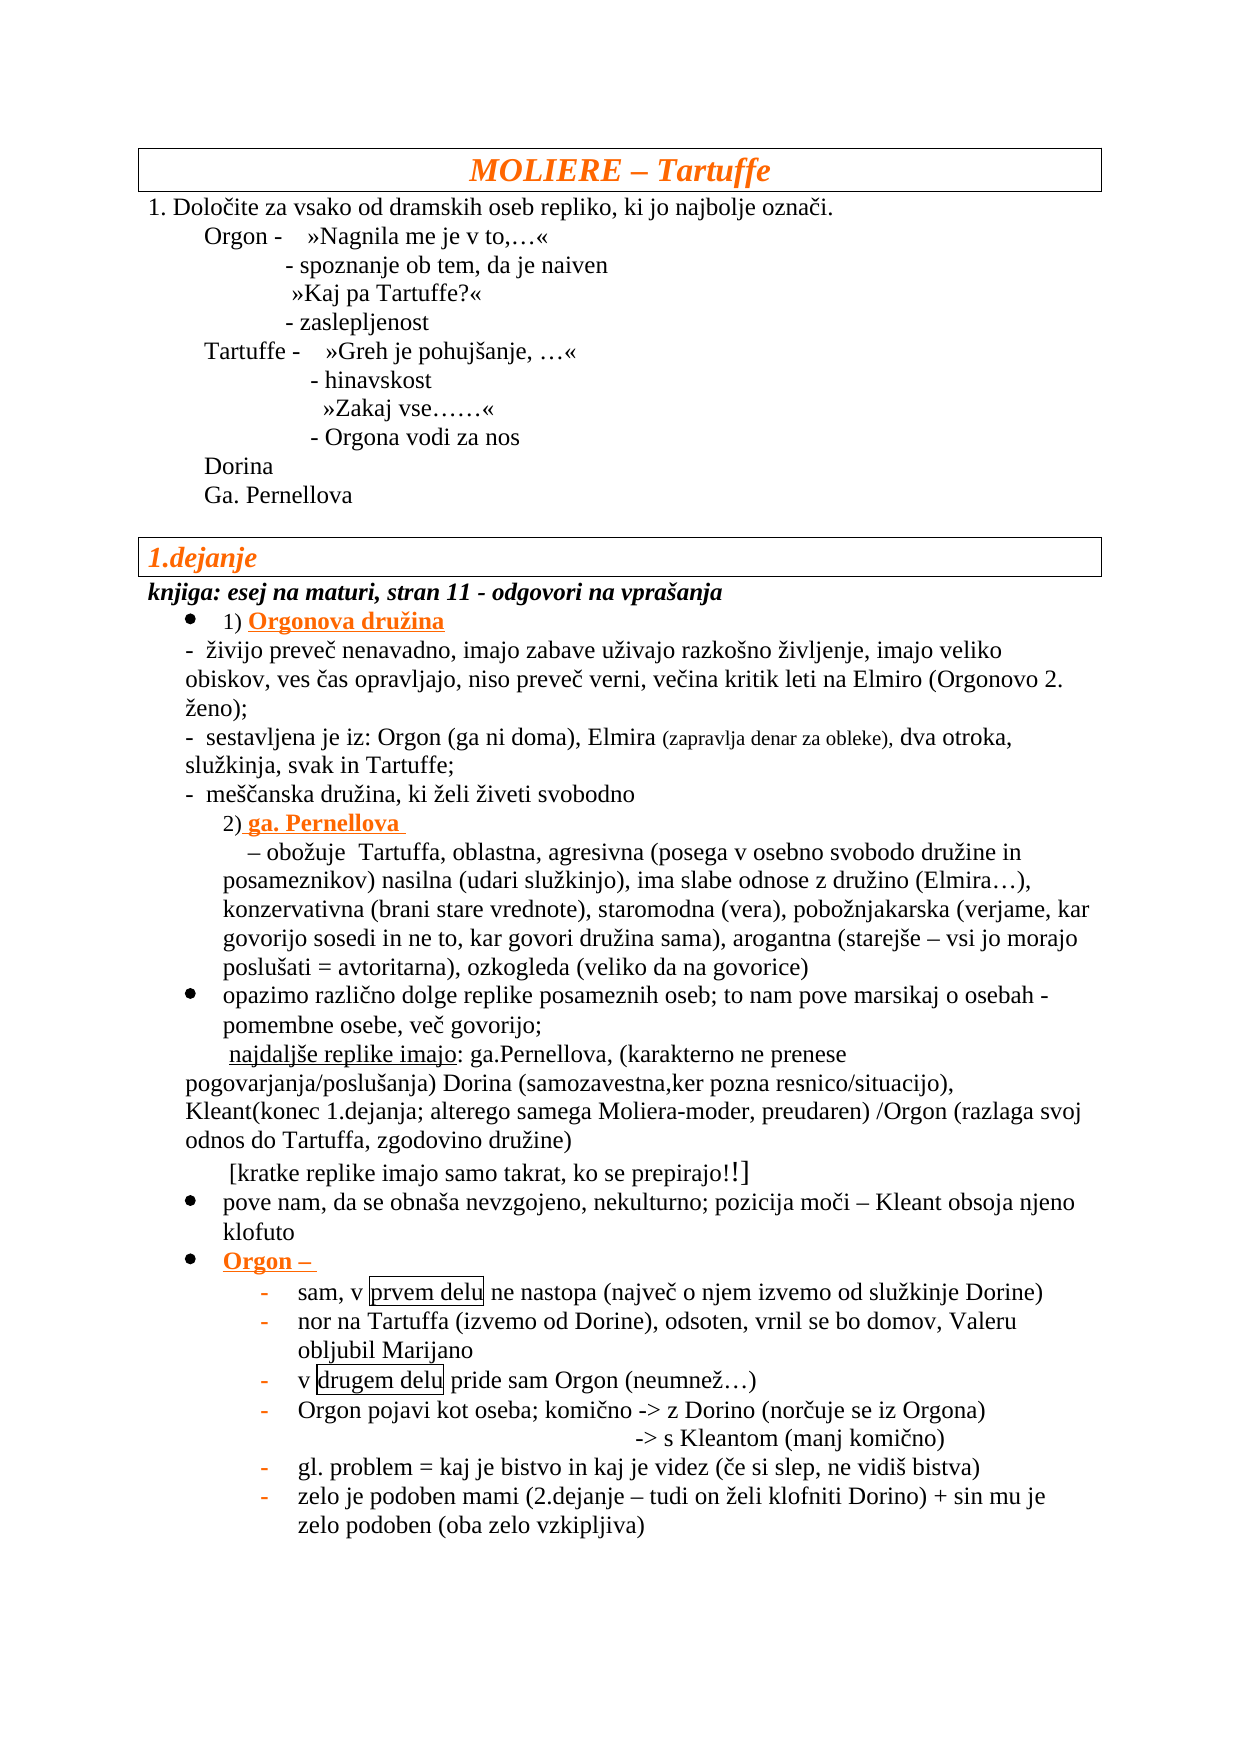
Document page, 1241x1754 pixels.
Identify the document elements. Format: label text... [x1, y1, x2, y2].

text [kratke replike imajo samo takrat, ko se prepirajo!!] [185, 1154, 1093, 1187]
list Orgon pojavi kot oseba; komično -> z Dorino (norčuje se iz Orgona) [260, 1395, 1093, 1423]
list v [260, 1364, 316, 1395]
list 1) Orgonova družina [185, 606, 1093, 635]
list drugem delu [318, 1365, 443, 1394]
text 2) ga. Pernellova [223, 808, 1093, 837]
list sam, v [260, 1276, 369, 1306]
text Orgon - »Nagnila me je v to,…« [148, 221, 1093, 250]
text »Kaj pa Tartuffe?« [148, 278, 1093, 307]
list pride sam Orgon (neumnež…) [444, 1364, 1093, 1395]
list nor na Tartuffa (izvemo od Dorine), odsoten, vrnil se bo domov, Valeru obljubil Marijano [260, 1306, 1093, 1364]
text - meščanska družina, ki želi živeti svobodno [185, 779, 1093, 808]
list zelo je podoben mami (2.dejanje – tudi on želi klofniti Dorino) + sin mu je zelo podoben (oba zelo vzkipljiva) [260, 1481, 1093, 1538]
list gl. problem = kaj je bistvo in kaj je videz (če si slep, ne vidiš bistva) [260, 1452, 1093, 1481]
text Ga. Pernellova [148, 480, 1093, 508]
text - Orgona vodi za nos [148, 422, 1093, 451]
text - živijo preveč nenavadno, imajo zabave uživajo razkošno življenje, imajo veliko obiskov, ves čas opravljajo, niso preveč verni, večina kritik leti na Elmiro (Orgonovo 2. ženo); [185, 635, 1093, 722]
text »Zakaj vse……« [148, 393, 1093, 422]
text – obožuje Tartuffa, oblastna, agresivna (posega v osebno svobodo družine in posameznikov) nasilna (udari služkinjo), ima slabe odnose z družino (Elmira…), konzervativna (brani stare vrednote), staromodna (vera), pobožnjakarska (verjame, kar govorijo sosedi in ne to, kar govori družina sama), arogantna (starejše – vsi jo morajo poslušati = avtoritarna), ozkogleda (veliko da na govorice) [223, 837, 1093, 980]
list pove nam, da se obnaša nevzgojeno, nekulturno; pozicija moči – Kleant obsoja njeno klofuto [185, 1187, 1093, 1246]
list ne nastopa (največ o njem izvemo od služkinje Dorine) [484, 1276, 1093, 1306]
list opazimo različno dolge replike posameznih oseb; to nam pove marsikaj o osebah - pomembne osebe, več govorijo; [185, 980, 1093, 1039]
text 1.dejanje [139, 538, 1101, 576]
text - hinavskost [148, 365, 1093, 393]
list Orgon – [185, 1246, 1093, 1276]
list prvem delu [370, 1277, 483, 1305]
text 1. Določite za vsako od dramskih oseb repliko, ki jo najbolje označi. [148, 192, 1093, 221]
text - spoznanje ob tem, da je naiven [148, 250, 1093, 278]
text -> s Kleantom (manj komično) [260, 1423, 1093, 1452]
text MOLIERE – Tartuffe [139, 149, 1101, 191]
text najdaljše replike imajo: ga.Pernellova, (karakterno ne prenese pogovarjanja/poslušanja) Dorina (samozavestna,ker pozna resnico/situacijo), Kleant(konec 1.dejanja; alterego samega Moliera-moder, preudaren) /Orgon (razlaga svoj odnos do Tartuffa, zgodovino družine) [185, 1039, 1093, 1154]
text - sestavljena je iz: Orgon (ga ni doma), Elmira (zapravlja denar za obleke), dva otroka, služkinja, svak in Tartuffe; [185, 722, 1093, 779]
text knjiga: esej na maturi, stran 11 - odgovori na vprašanja [148, 577, 1093, 606]
text Tartuffe - »Greh je pohujšanje, …« [148, 336, 1093, 365]
text Dorina [148, 451, 1093, 480]
text - zaslepljenost [148, 307, 1093, 336]
